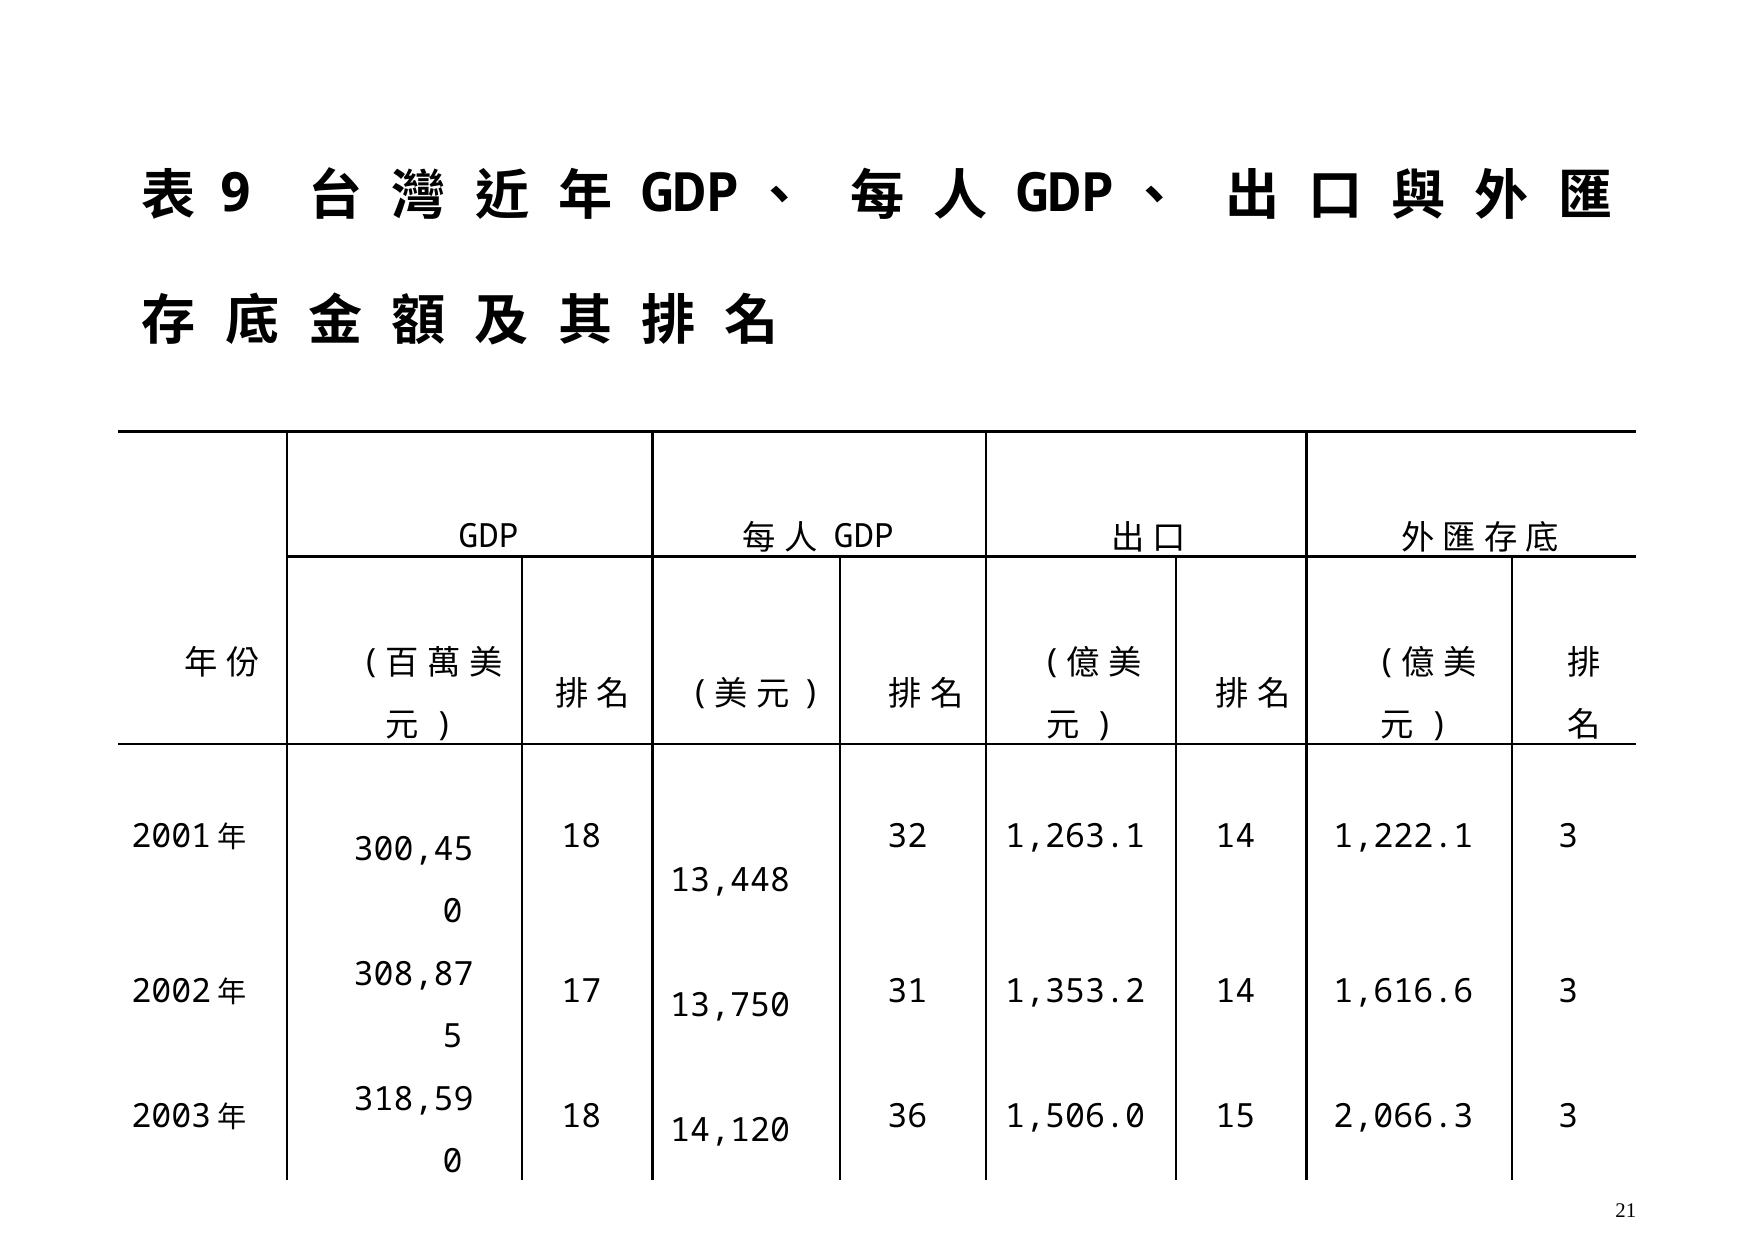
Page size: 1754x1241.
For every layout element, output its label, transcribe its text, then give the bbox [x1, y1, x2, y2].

table_cell 318,590 [288, 1055, 521, 1180]
table_cell 13,448 [654, 745, 839, 930]
table_cell 18 [523, 1055, 651, 1180]
table_cell 14 [1177, 930, 1305, 1055]
table_cell 3 [1513, 930, 1636, 1055]
table_cell 2002年 [118, 930, 286, 1055]
table_cell 1,506.0 [987, 1055, 1175, 1180]
table_cell 1,222.1 [1308, 745, 1511, 930]
table_cell 13,750 [654, 930, 839, 1055]
subtitle 表9 台灣近年GDP、每人GDP、出口與外匯存底金額及其排名 [127, 118, 1627, 368]
table_cell 3 [1513, 745, 1636, 930]
table_cell (美元) [654, 558, 839, 743]
table_cell (億美元) [987, 558, 1175, 743]
table_cell 14,120 [654, 1055, 839, 1180]
table_cell 18 [523, 745, 651, 930]
table_header 外匯存底 [1308, 433, 1636, 555]
table_cell 308,875 [288, 930, 521, 1055]
table_cell 2,066.3 [1308, 1055, 1511, 1180]
table_cell 300,450 [288, 745, 521, 930]
table_header GDP [288, 433, 651, 555]
table_cell 3 [1513, 1055, 1636, 1180]
table_cell 32 [841, 745, 985, 930]
table_cell 17 [523, 930, 651, 1055]
table_cell 排名 [1513, 558, 1636, 743]
table_cell 1,353.2 [987, 930, 1175, 1055]
table_cell 1,616.6 [1308, 930, 1511, 1055]
table_header 年份 [118, 433, 286, 743]
table_cell 31 [841, 930, 985, 1055]
table_header 每人GDP [654, 433, 985, 555]
table_cell 排名 [841, 558, 985, 743]
table_cell 1,263.1 [987, 745, 1175, 930]
table_cell (百萬美元) [288, 558, 521, 743]
table_cell 14 [1177, 745, 1305, 930]
table_cell 排名 [1177, 558, 1305, 743]
table_cell 2001年 [118, 745, 286, 930]
table_cell (億美元) [1308, 558, 1511, 743]
table_cell 15 [1177, 1055, 1305, 1180]
table_cell 2003年 [118, 1055, 286, 1180]
table_cell 36 [841, 1055, 985, 1180]
table_cell 排名 [523, 558, 651, 743]
table_header 出口 [987, 433, 1305, 555]
